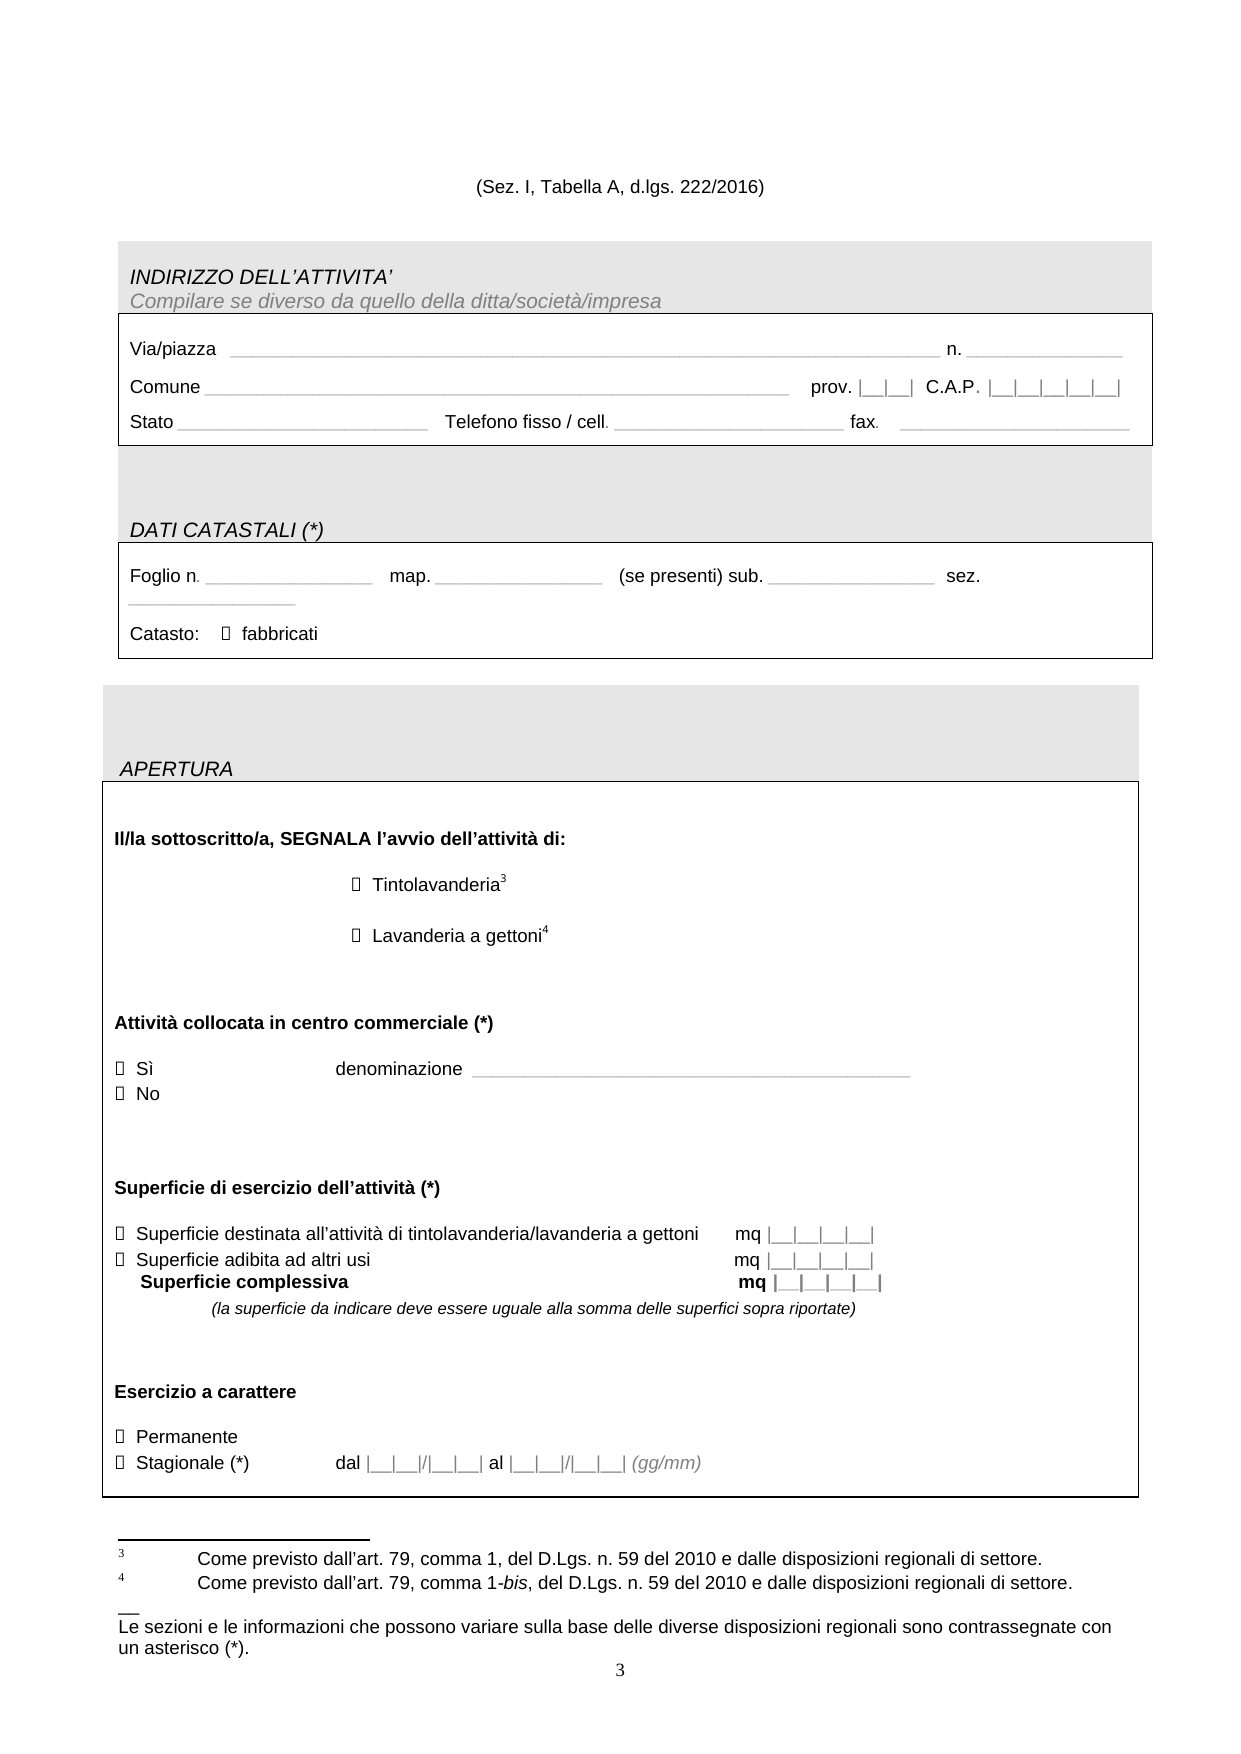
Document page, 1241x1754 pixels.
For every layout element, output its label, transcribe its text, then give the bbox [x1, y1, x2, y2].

table_cell Via/piazza ____________________________________________________________________ n. _______________ Comune ________________________________________________________ prov. |__|__| C.A.P. |__|__|__|__|__| Stato ________________________ Telefono fisso / cell. ______________________ fax. ______________________ [119, 314, 1152, 445]
table_cell DATI CATASTALI (*) [118, 446, 1152, 542]
table_header INDIRIZZO DELL’ATTIVITA’ Compilare se diverso da quello della ditta/società/impresa [118, 241, 1152, 313]
table_cell Foglio n. ________________ map. ________________ (se presenti) sub. ________________ sez. ________________ Catasto:  fabbricati [119, 543, 1152, 658]
table_cell Il/la sottoscritto/a, SEGNALA l’avvio dell’attività di:  Tintolavanderia  Lavanderia a gettoni Attività collocata in centro commerciale (*)  Sì denominazione __________________________________________  No Superficie di esercizio dell’attività (*)  Superficie destinata all’attività di tintolavanderia/lavanderia a gettoni mq |__|__|__|__|  Superficie adibita ad altri usi mq |__|__|__|__| Superficie complessiva mq |__|__|__|__| (la superficie da indicare deve essere uguale alla somma delle superfici sopra riportate) Esercizio a carattere  Permanente  Stagionale (*) dal |__|__|/|__|__| al |__|__|/|__|__| (gg/mm) [103, 782, 1138, 1496]
table_header APERTURA [103, 685, 1139, 781]
text (Sez. I, Tabella A, d.lgs. 222/2016) [118, 176, 1122, 198]
